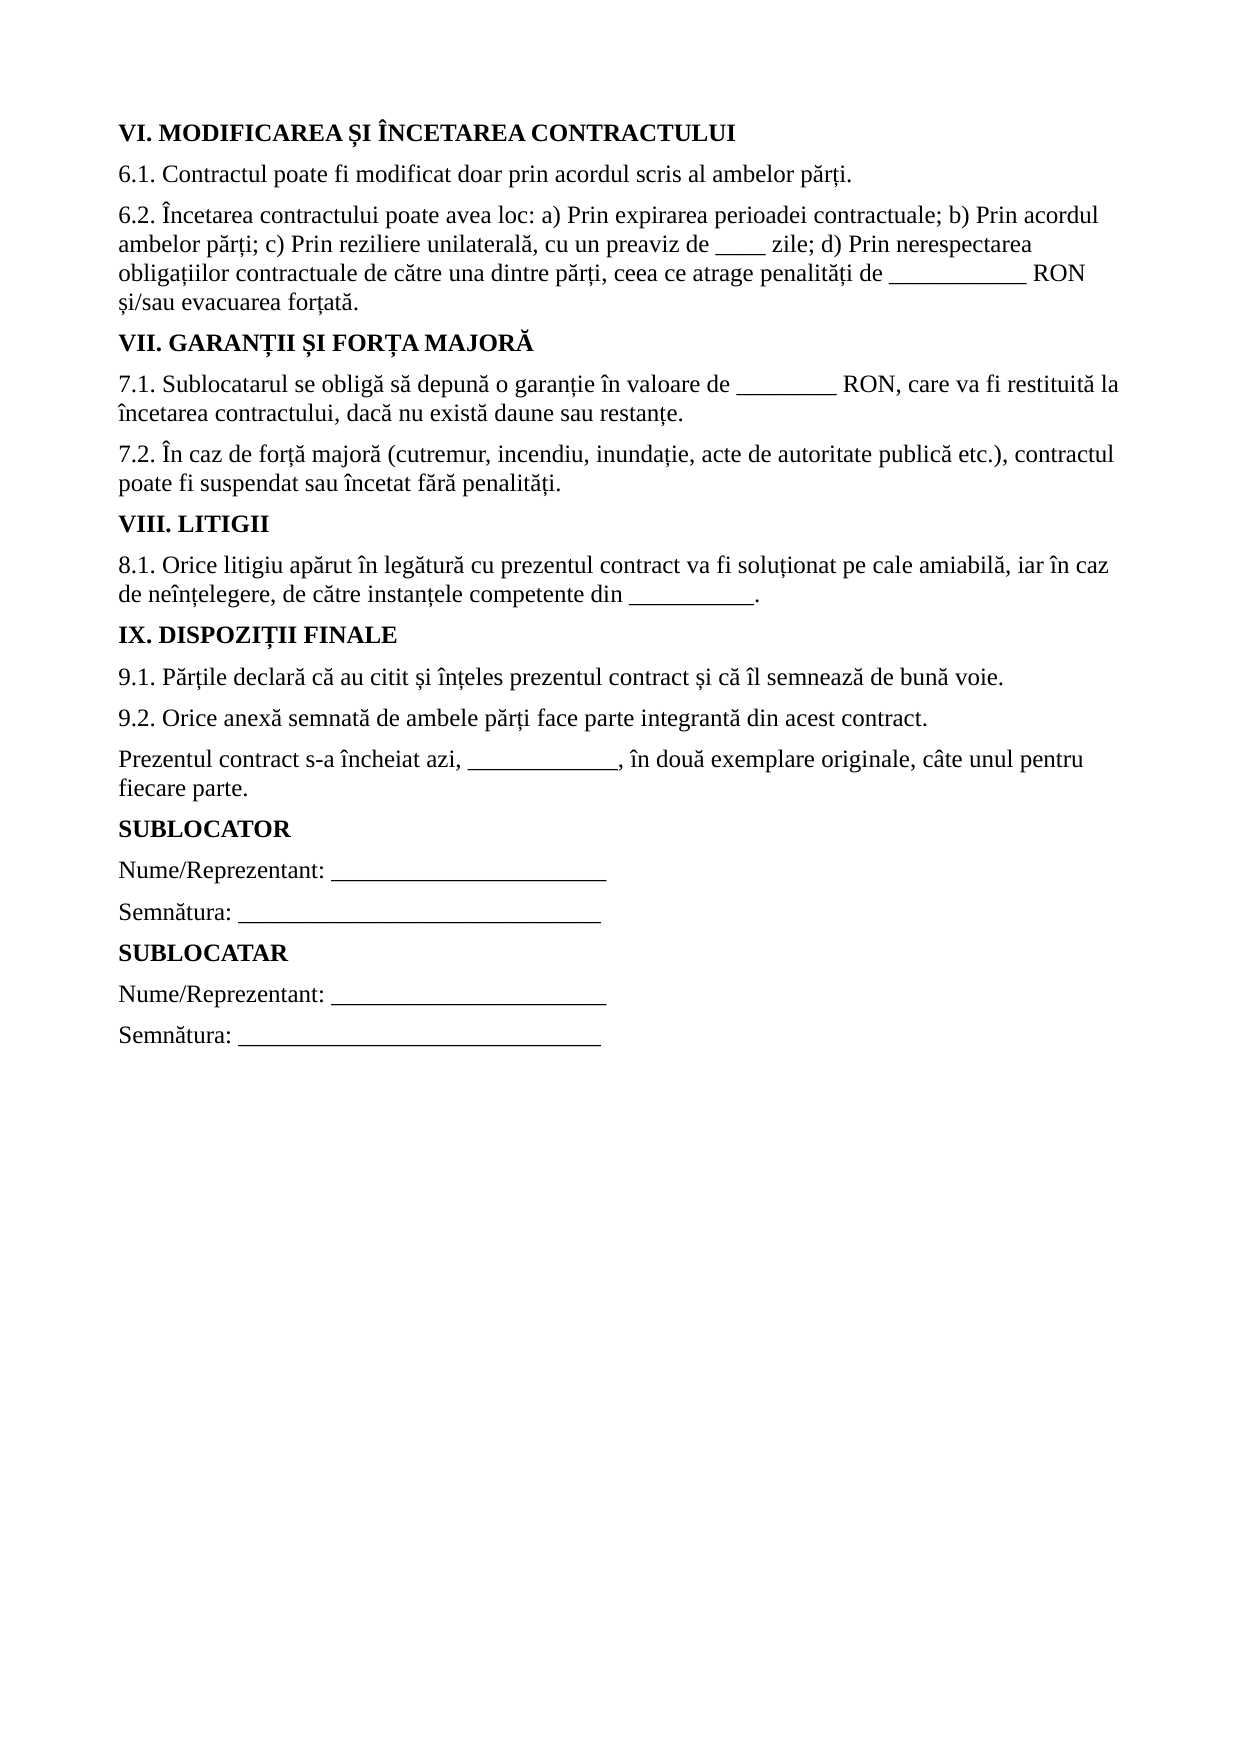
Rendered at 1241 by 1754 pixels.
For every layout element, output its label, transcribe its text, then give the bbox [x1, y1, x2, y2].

text 9.2. Orice anexă semnată de ambele părți face parte integrantă din acest contract. [118, 703, 1122, 732]
text SUBLOCATAR [118, 938, 1122, 967]
text 7.2. În caz de forță majoră (cutremur, incendiu, inundație, acte de autoritate publică etc.), contractul poate fi suspendat sau încetat fără penalități. [118, 439, 1122, 497]
text VIII. LITIGII [118, 509, 1122, 538]
text IX. DISPOZIȚII FINALE [118, 621, 1122, 649]
text Prezentul contract s-a încheiat azi, ____________, în două exemplare originale, câte unul pentru fiecare parte. [118, 744, 1122, 802]
text VII. GARANȚII ȘI FORȚA MAJORĂ [118, 328, 1122, 357]
text Nume/Reprezentant: ______________________ [118, 979, 1122, 1008]
text 9.1. Părțile declară că au citit și înțeles prezentul contract și că îl semnează de bună voie. [118, 662, 1122, 691]
text Nume/Reprezentant: ______________________ [118, 856, 1122, 884]
text SUBLOCATOR [118, 814, 1122, 843]
text 6.2. Încetarea contractului poate avea loc: a) Prin expirarea perioadei contractuale; b) Prin acordul ambelor părți; c) Prin reziliere unilaterală, cu un preaviz de ____ zile; d) Prin nerespectarea obligațiilor contractuale de către una dintre părți, ceea ce atrage penalități de ___________ RON și/sau evacuarea forțată. [118, 201, 1122, 316]
text VI. MODIFICAREA ȘI ÎNCETAREA CONTRACTULUI [118, 118, 1122, 147]
text 7.1. Sublocatarul se obligă să depună o garanție în valoare de ________ RON, care va fi restituită la încetarea contractului, dacă nu există daune sau restanțe. [118, 369, 1122, 427]
text 6.1. Contractul poate fi modificat doar prin acordul scris al ambelor părți. [118, 159, 1122, 188]
text Semnătura: _____________________________ [118, 1021, 1122, 1049]
text 8.1. Orice litigiu apărut în legătură cu prezentul contract va fi soluționat pe cale amiabilă, iar în caz de neînțelegere, de către instanțele competente din __________. [118, 551, 1122, 608]
text Semnătura: _____________________________ [118, 897, 1122, 926]
